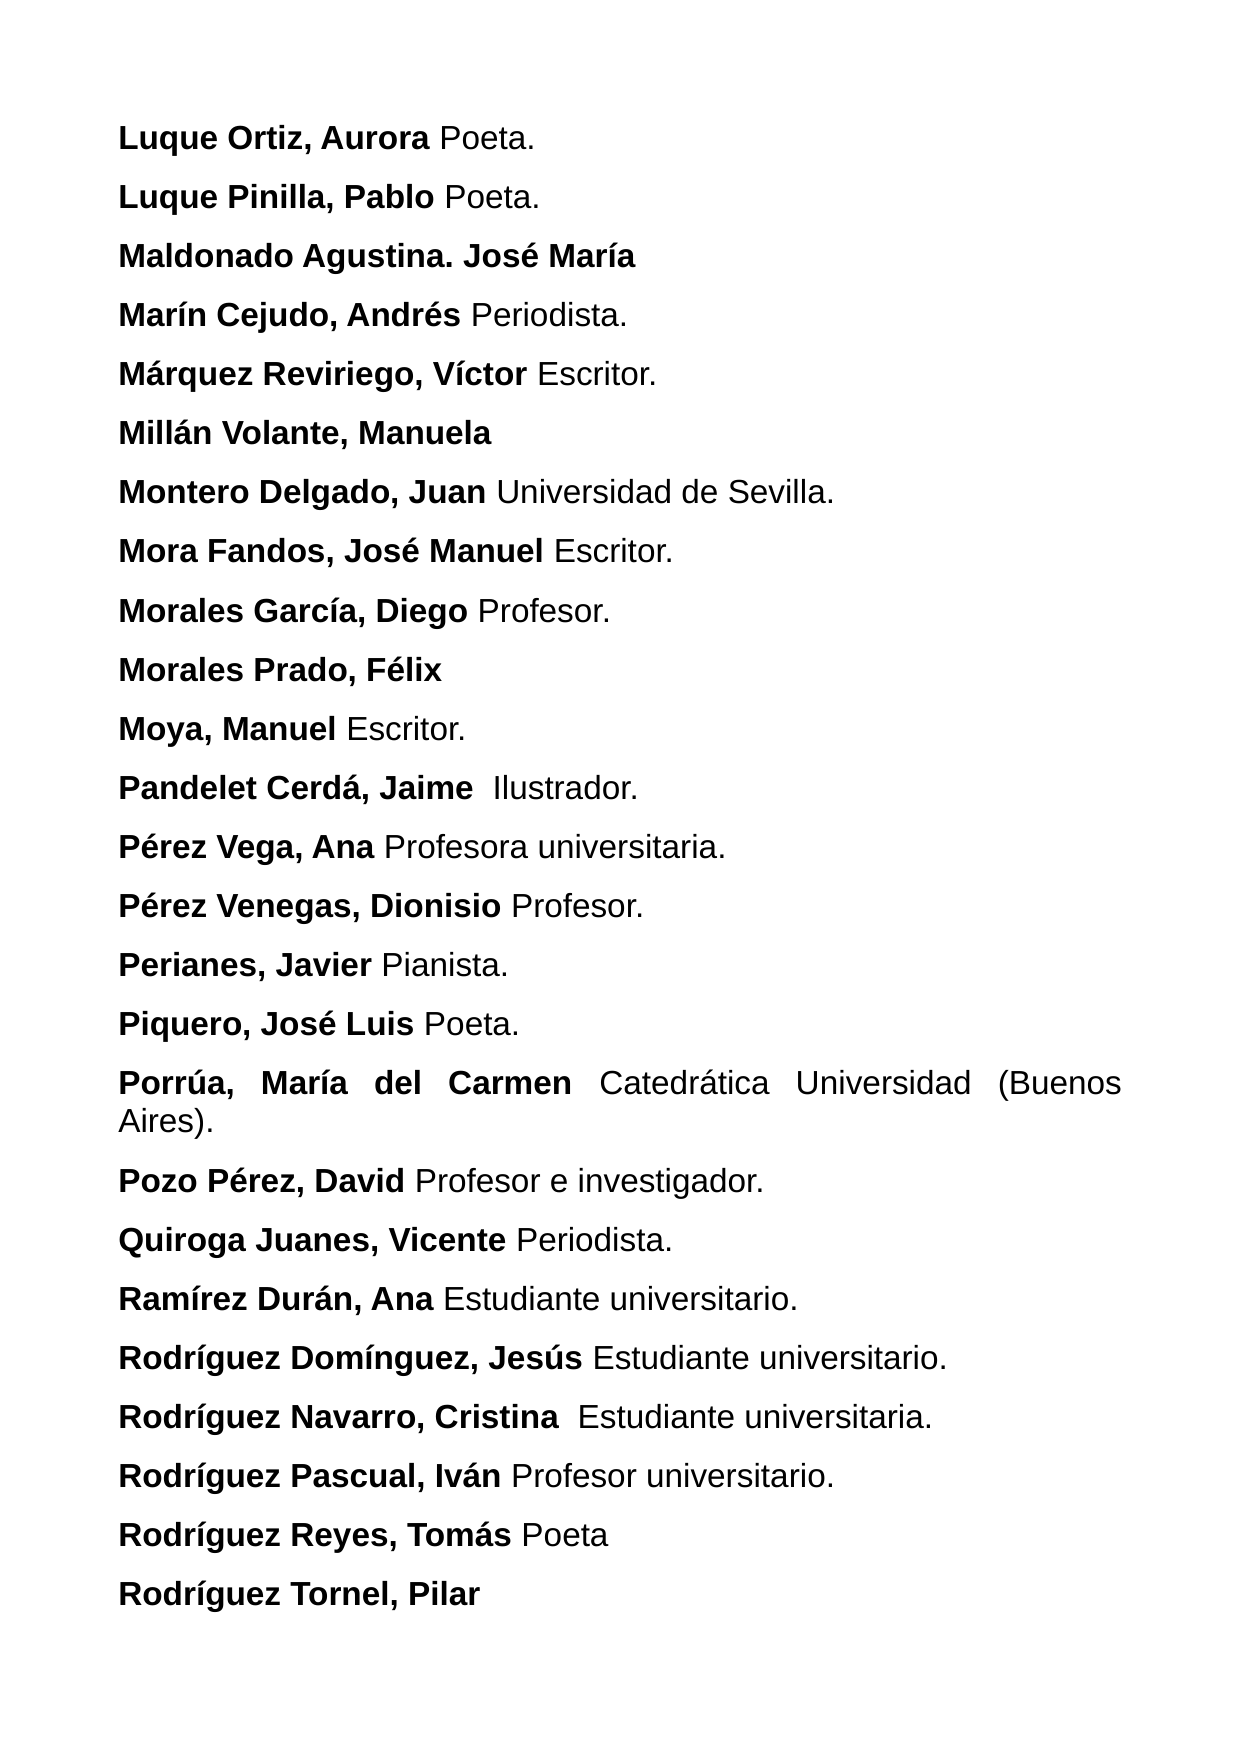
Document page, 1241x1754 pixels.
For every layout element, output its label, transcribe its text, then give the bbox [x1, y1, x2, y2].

text Rodríguez Tornel, Pilar [118, 1574, 1122, 1612]
text Morales García, Diego Profesor. [118, 591, 1122, 629]
text Pérez Venegas, Dionisio Profesor. [118, 886, 1122, 924]
text Pandelet Cerdá, Jaime Ilustrador. [118, 768, 1122, 806]
text Mora Fandos, José Manuel Escritor. [118, 532, 1122, 570]
text Pozo Pérez, David Profesor e investigador. [118, 1161, 1122, 1199]
text Piquero, José Luis Poeta. [118, 1004, 1122, 1042]
text Rodríguez Domínguez, Jesús Estudiante universitario. [118, 1338, 1122, 1376]
text Millán Volante, Manuela [118, 413, 1122, 452]
text Porrúa, María del Carmen Catedrática Universidad (Buenos Aires). [118, 1063, 1122, 1140]
text Rodríguez Reyes, Tomás Poeta [118, 1515, 1122, 1553]
text Luque Pinilla, Pablo Poeta. [118, 177, 1122, 216]
text Morales Prado, Félix [118, 650, 1122, 688]
text Moya, Manuel Escritor. [118, 709, 1122, 747]
text Perianes, Javier Pianista. [118, 945, 1122, 983]
text Luque Ortiz, Aurora Poeta. [118, 118, 1122, 157]
text Rodríguez Navarro, Cristina Estudiante universitaria. [118, 1397, 1122, 1435]
text Rodríguez Pascual, Iván Profesor universitario. [118, 1456, 1122, 1494]
text Maldonado Agustina. José María [118, 236, 1122, 275]
text Pérez Vega, Ana Profesora universitaria. [118, 827, 1122, 865]
text Marín Cejudo, Andrés Periodista. [118, 295, 1122, 334]
text Márquez Reviriego, Víctor Escritor. [118, 354, 1122, 393]
text Quiroga Juanes, Vicente Periodista. [118, 1220, 1122, 1258]
text Montero Delgado, Juan Universidad de Sevilla. [118, 472, 1122, 511]
text Ramírez Durán, Ana Estudiante universitario. [118, 1279, 1122, 1317]
